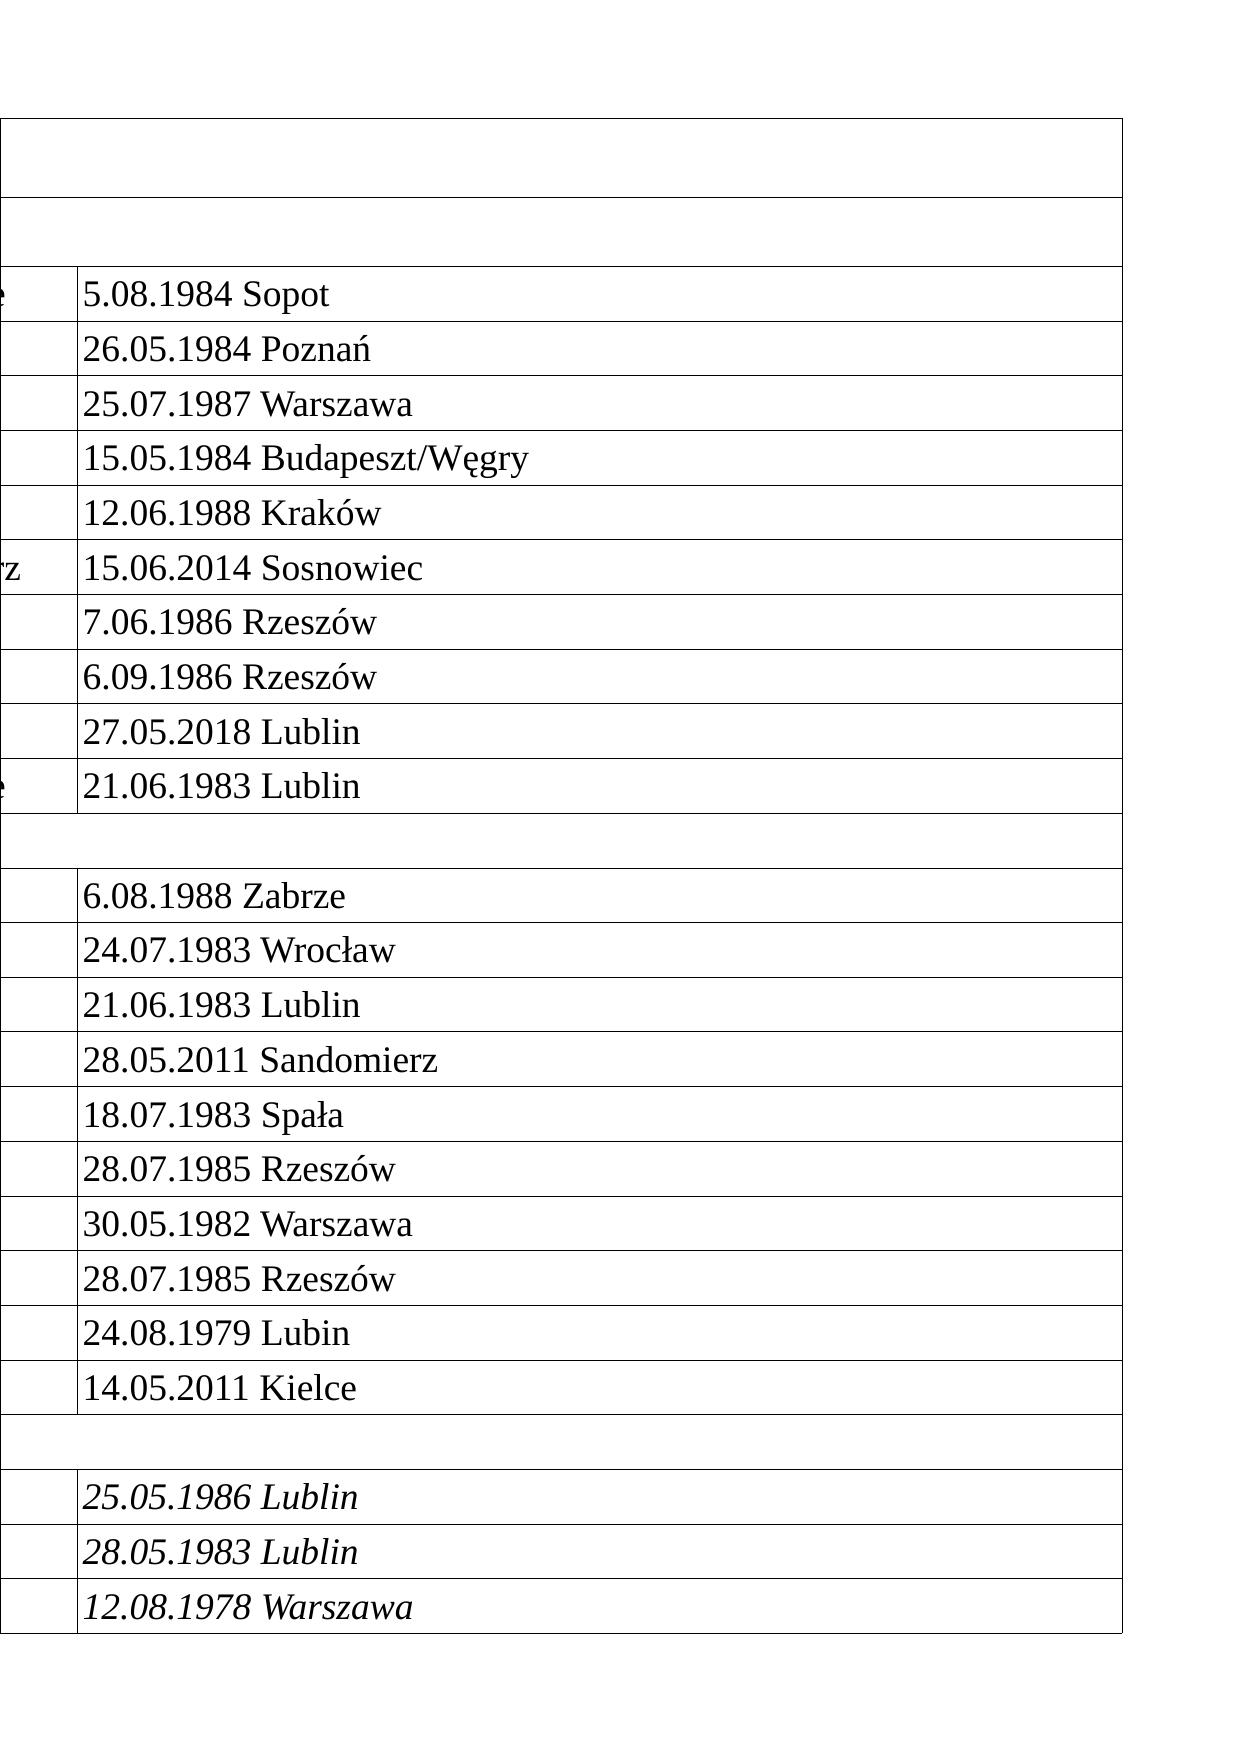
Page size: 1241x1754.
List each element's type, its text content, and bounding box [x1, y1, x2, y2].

table_cell [1, 814, 1122, 867]
table_cell 28.07.1985 Rzeszów [78, 1251, 1122, 1305]
table_cell [1, 595, 77, 649]
table_cell 5.08.1984 Sopot [78, 267, 1122, 321]
table_cell 28.07.1985 Rzeszów [78, 1142, 1122, 1196]
table_cell [1, 376, 77, 430]
table_cell [1, 1525, 77, 1578]
table_cell 21.06.1983 Lublin [78, 759, 1122, 813]
table_cell AZS Nowi Kielce [1, 1579, 77, 1633]
table_cell 28.05.2011 Sandomierz [78, 1032, 1122, 1086]
table_cell 6.08.1988 Zabrze [78, 869, 1122, 922]
table_cell [1, 650, 77, 703]
table_cell [1, 1142, 77, 1196]
table_cell [1, 322, 77, 375]
table_cell 24.08.1979 Lubin [78, 1306, 1122, 1359]
table_cell 15.05.1984 Budapeszt/Węgry [78, 431, 1122, 484]
table_cell [1, 923, 77, 977]
table_cell 30.05.1982 Warszawa [78, 1197, 1122, 1250]
table_cell [1, 1197, 77, 1250]
table_cell Lechia Kielce [1, 1306, 77, 1359]
table_cell [1, 1361, 77, 1414]
table_cell KKL Kielce [1, 704, 77, 758]
table_cell 21.06.1983 Lublin [78, 978, 1122, 1031]
table_cell 28.05.1983 Lublin [78, 1525, 1122, 1578]
table_cell Trójka Sandomierz [1, 540, 77, 594]
table_cell 12.08.1978 Warszawa [78, 1579, 1122, 1633]
table_header Bieg na 200 m kobiet/stadion [1, 119, 1122, 197]
table_cell 27.05.2018 Lublin [78, 704, 1122, 758]
table_cell [1, 978, 77, 1031]
table_cell [1, 486, 77, 539]
table_cell 20 najlepszych wyników w historii [1, 198, 1122, 266]
table_cell 24.07.1983 Wrocław [78, 923, 1122, 977]
table_cell 25.05.1986 Lublin [78, 1470, 1122, 1524]
table_cell 15.06.2014 Sosnowiec [78, 540, 1122, 594]
table_cell 7.06.1986 Rzeszów [78, 595, 1122, 649]
table_cell [1, 869, 77, 922]
table_cell [1, 1032, 77, 1086]
table_cell Budowlani Kielce [1, 267, 77, 321]
table_cell [1, 1470, 77, 1524]
table_cell 18.07.1983 Spała [78, 1087, 1122, 1141]
table_cell wyniki uzyskane z wiatrem [1, 1415, 1122, 1469]
table_cell 26.05.1984 Poznań [78, 322, 1122, 375]
table_cell [1, 1087, 77, 1141]
table_cell 14.05.2011 Kielce [78, 1361, 1122, 1414]
table_cell [1, 1251, 77, 1305]
table_cell 25.07.1987 Warszawa [78, 376, 1122, 430]
table_cell 6.09.1986 Rzeszów [78, 650, 1122, 703]
table_cell [1, 431, 77, 484]
table_cell Budowlani Kielce [1, 759, 77, 813]
table_cell 12.06.1988 Kraków [78, 486, 1122, 539]
